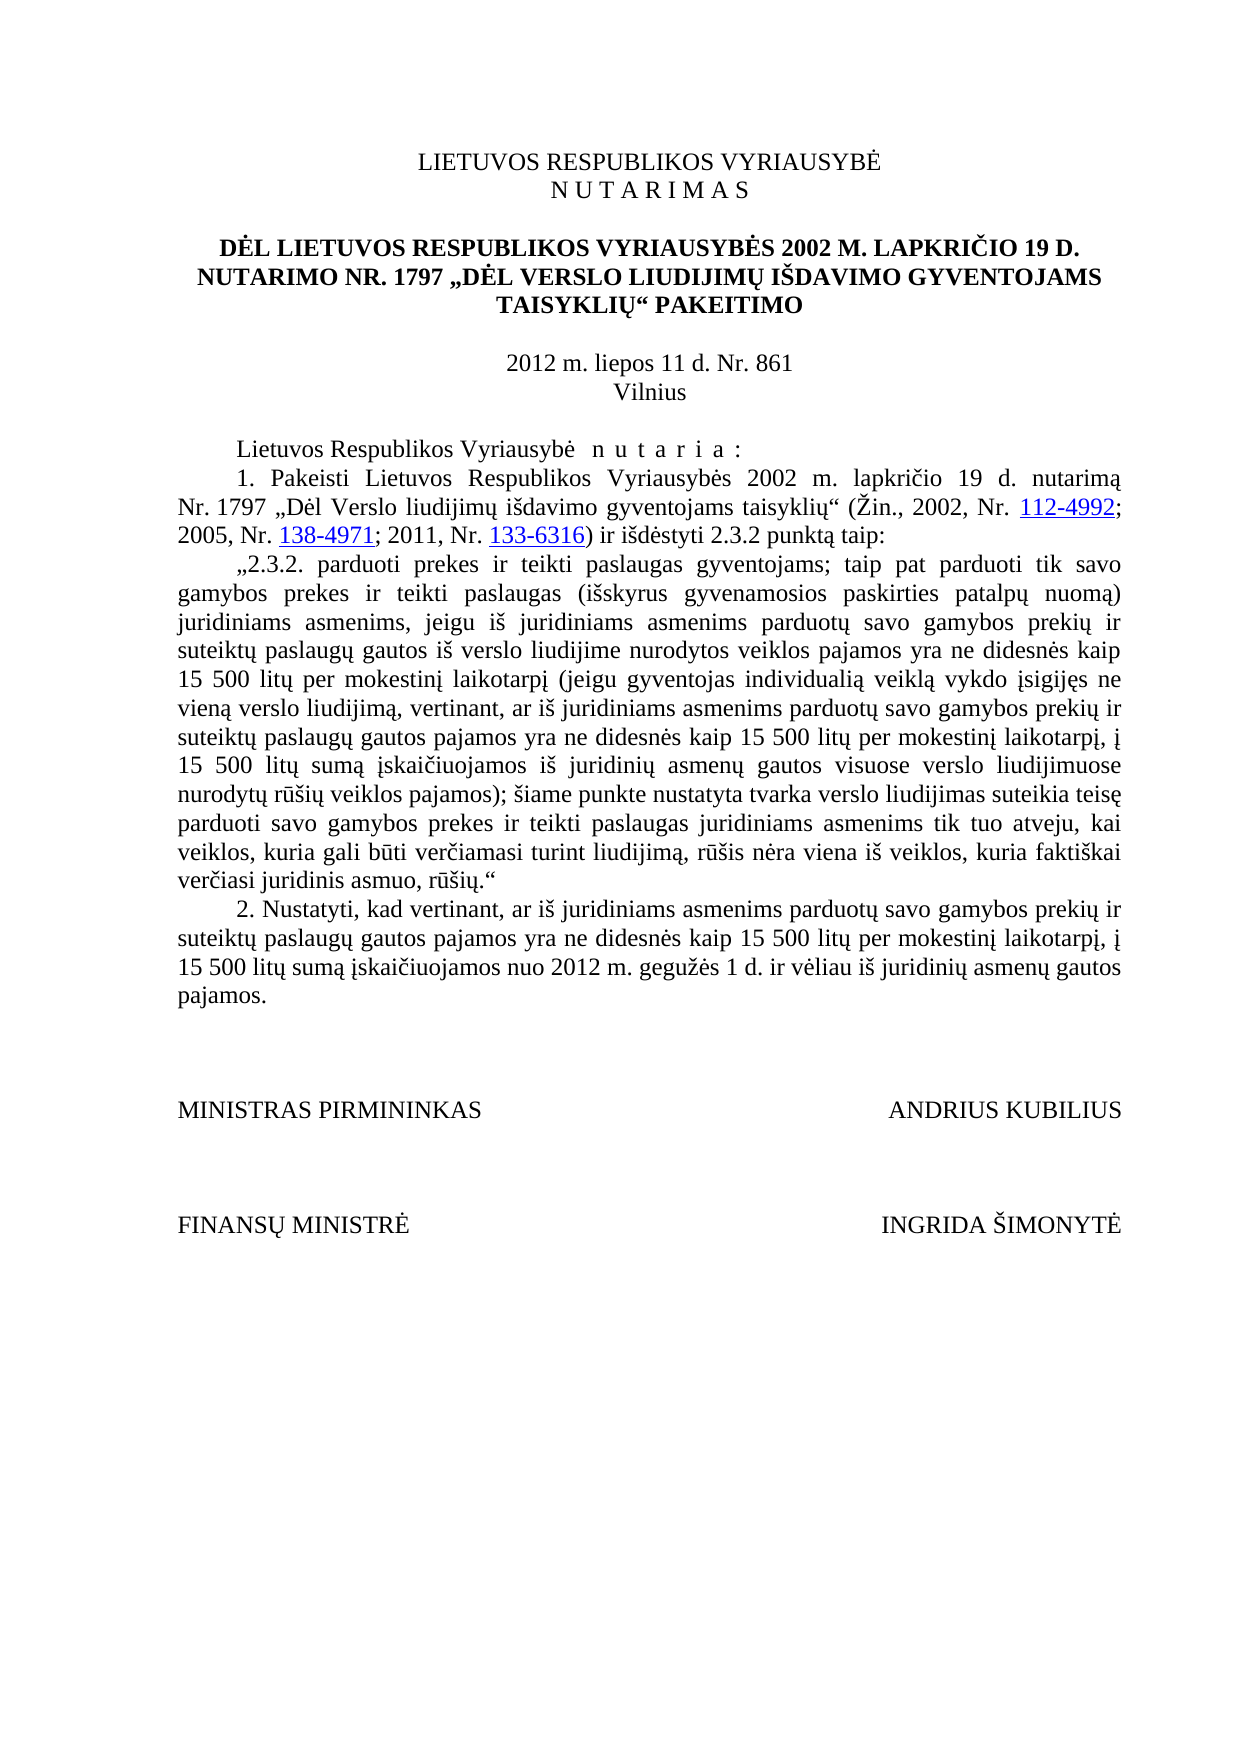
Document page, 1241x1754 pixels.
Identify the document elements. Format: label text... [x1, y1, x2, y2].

text „2.3.2. parduoti prekes ir teikti paslaugas gyventojams; taip pat parduoti tik savo gamybos prekes ir teikti paslaugas (išskyrus gyvenamosios paskirties patalpų nuomą) juridiniams asmenims, jeigu iš juridiniams asmenims parduotų savo gamybos prekių ir suteiktų paslaugų gautos iš verslo liudijime nurodytos veiklos pajamos yra ne didesnės kaip 15 500 litų per mokestinį laikotarpį (jeigu gyventojas individualią veiklą vykdo įsigijęs ne vieną verslo liudijimą, vertinant, ar iš juridiniams asmenims parduotų savo gamybos prekių ir suteiktų paslaugų gautos pajamos yra ne didesnės kaip 15 500 litų per mokestinį laikotarpį, į 15 500 litų sumą įskaičiuojamos iš juridinių asmenų gautos visuose verslo liudijimuose nurodytų rūšių veiklos pajamos); šiame punkte nustatyta tvarka verslo liudijimas suteikia teisę parduoti savo gamybos prekes ir teikti paslaugas juridiniams asmenims tik tuo atveju, kai veiklos, kuria gali būti verčiamasi turint liudijimą, rūšis nėra viena iš veiklos, kuria faktiškai verčiasi juridinis asmuo, rūšių.“ [177, 549, 1122, 894]
text 2. Nustatyti, kad vertinant, ar iš juridiniams asmenims parduotų savo gamybos prekių ir suteiktų paslaugų gautos pajamos yra ne didesnės kaip 15 500 litų per mokestinį laikotarpį, į 15 500 litų sumą įskaičiuojamos nuo 2012 m. gegužės 1 d. ir vėliau iš juridinių asmenų gautos pajamos. [177, 894, 1122, 1009]
text Lietuvos Respublikos Vyriausybė nutaria: [177, 434, 1122, 463]
text FINANSŲ MINISTRĖ INGRIDA ŠIMONYTĖ [177, 1211, 1122, 1239]
text MINISTRAS PIRMININKAS ANDRIUS KUBILIUS [177, 1096, 1122, 1124]
text Vilnius [177, 377, 1122, 406]
text 1. Pakeisti Lietuvos Respublikos Vyriausybės 2002 m. lapkričio 19 d. nutarimą Nr. 1797 „Dėl Verslo liudijimų išdavimo gyventojams taisyklių“ (Žin., 2002, Nr. 112-4992; 2005, Nr. 138-4971; 2011, Nr. 133-6316) ir išdėstyti 2.3.2 punktą taip: [177, 463, 1122, 549]
text Lietuvos Respublikos Vyriausybė [177, 147, 1122, 176]
text NUTARIMAS [177, 176, 1122, 204]
text Dėl LIETUVOS RESPUBLIKOS VYRIAUSYBĖS 2002 M. LAPKRIČIO 19 D. NUTARIMO NR. 1797 „DĖL VERSLO LIUDIJIMŲ IŠDAVIMO GYVENTOJAMS TAISYKLIŲ“ PAKEITIMO [177, 233, 1122, 319]
text 2012 m. liepos 11 d. Nr. 861 [177, 348, 1122, 377]
